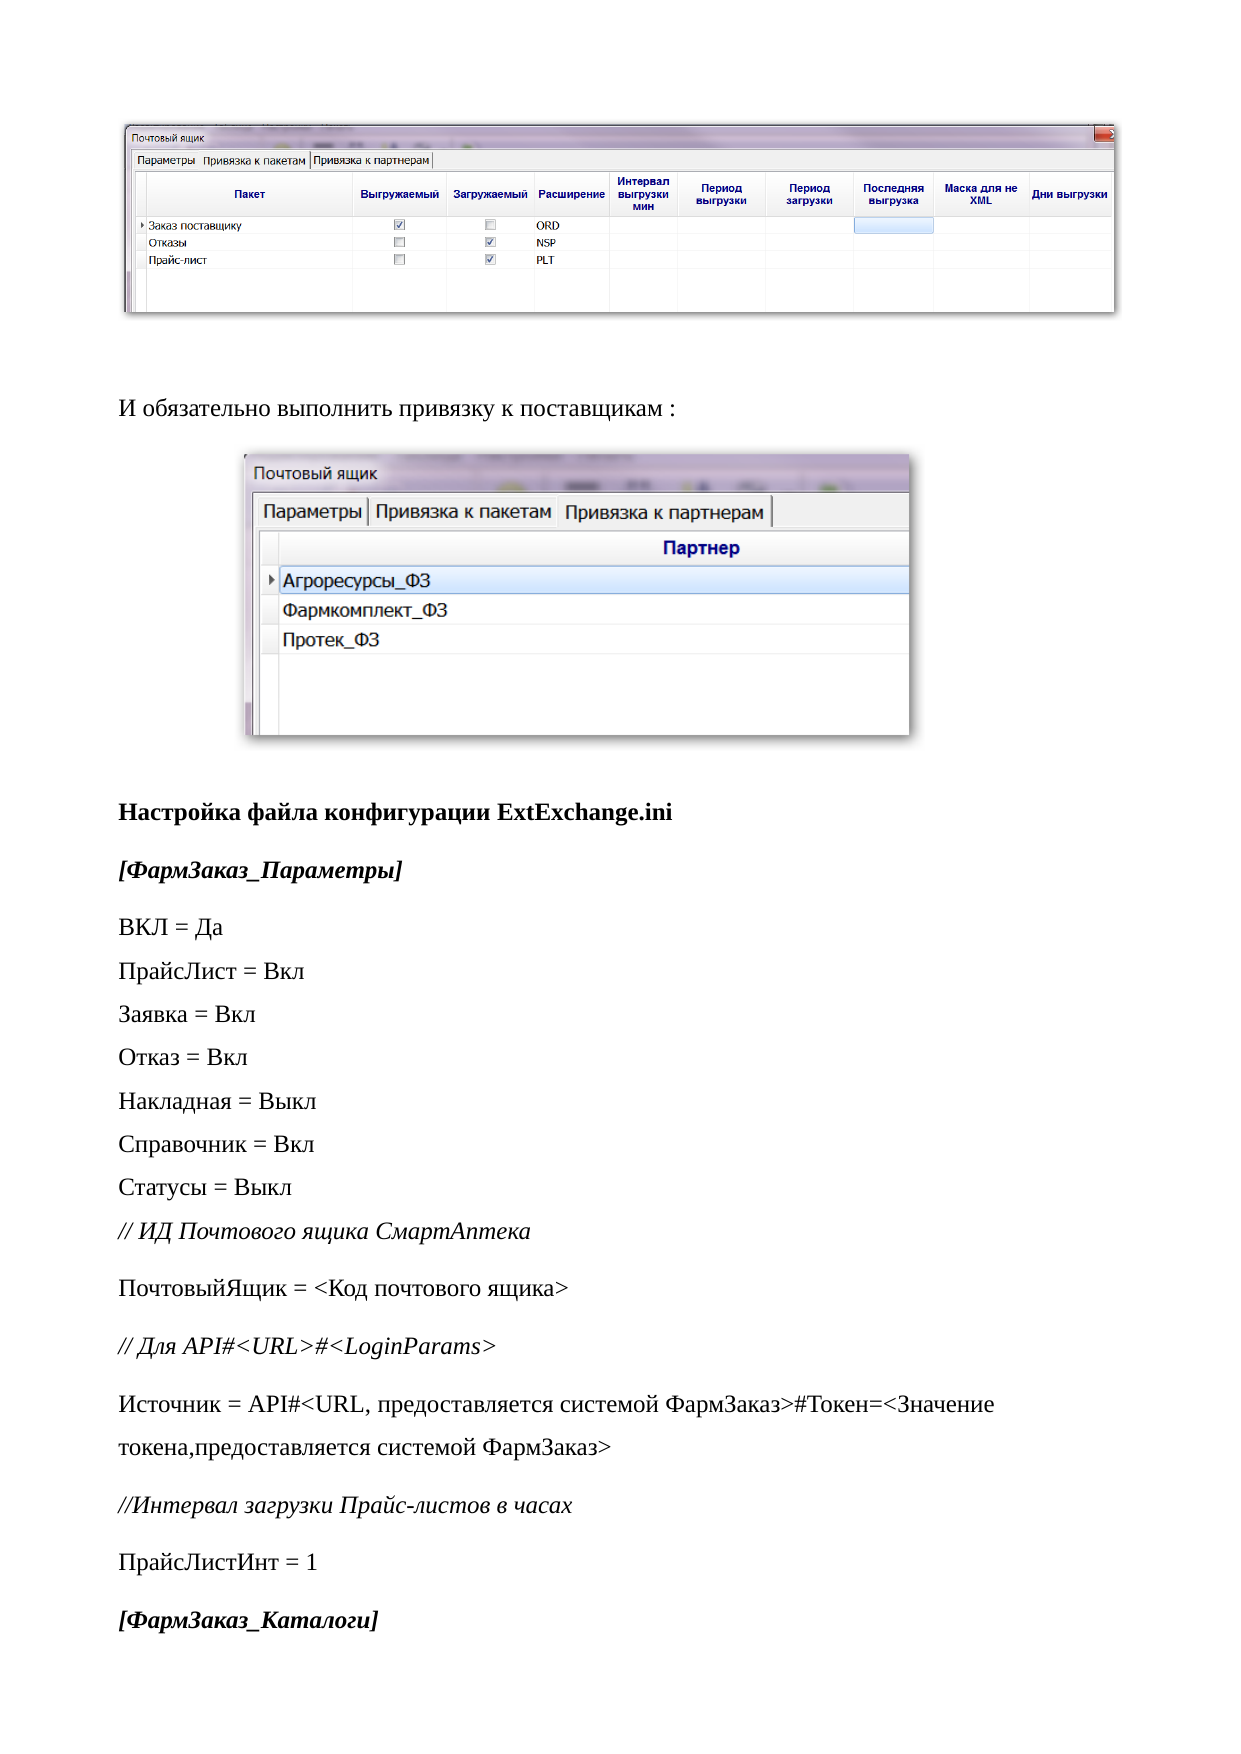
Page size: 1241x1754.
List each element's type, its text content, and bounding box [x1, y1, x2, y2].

text // ИД Почтового ящика СмартАптека [118, 1216, 1122, 1244]
text Справочник = Вкл [118, 1129, 1122, 1158]
text ПочтовыйЯщик = <Код почтового ящика> [118, 1273, 1122, 1302]
text Заявка = Вкл [118, 999, 1122, 1028]
text Настройка файла конфигурации ExtExchange.ini [118, 797, 1122, 826]
text Накладная = Выкл [118, 1086, 1122, 1114]
text И обязательно выполнить привязку к поставщикам : [118, 393, 1122, 422]
text //Интервал загрузки Прайс-листов в часах [118, 1490, 1122, 1518]
text // Для API#<URL>#<LoginParams> [118, 1331, 1122, 1360]
text Статусы = Выкл [118, 1172, 1122, 1201]
picture [234, 444, 925, 751]
text [ФармЗаказ_Параметры] [118, 855, 1122, 883]
text ПрайсЛистИнт = 1 [118, 1547, 1122, 1576]
text ВКЛ = Да [118, 912, 1122, 941]
text [ФармЗаказ_Каталоги] [118, 1605, 1122, 1634]
text Источник = API#<URL, предоставляется системой ФармЗаказ>#Токен=<Значение токена,предоставляется системой ФармЗаказ> [118, 1389, 1122, 1461]
text Отказ = Вкл [118, 1042, 1122, 1071]
text ПрайсЛист = Вкл [118, 956, 1122, 984]
picture [118, 118, 1123, 321]
